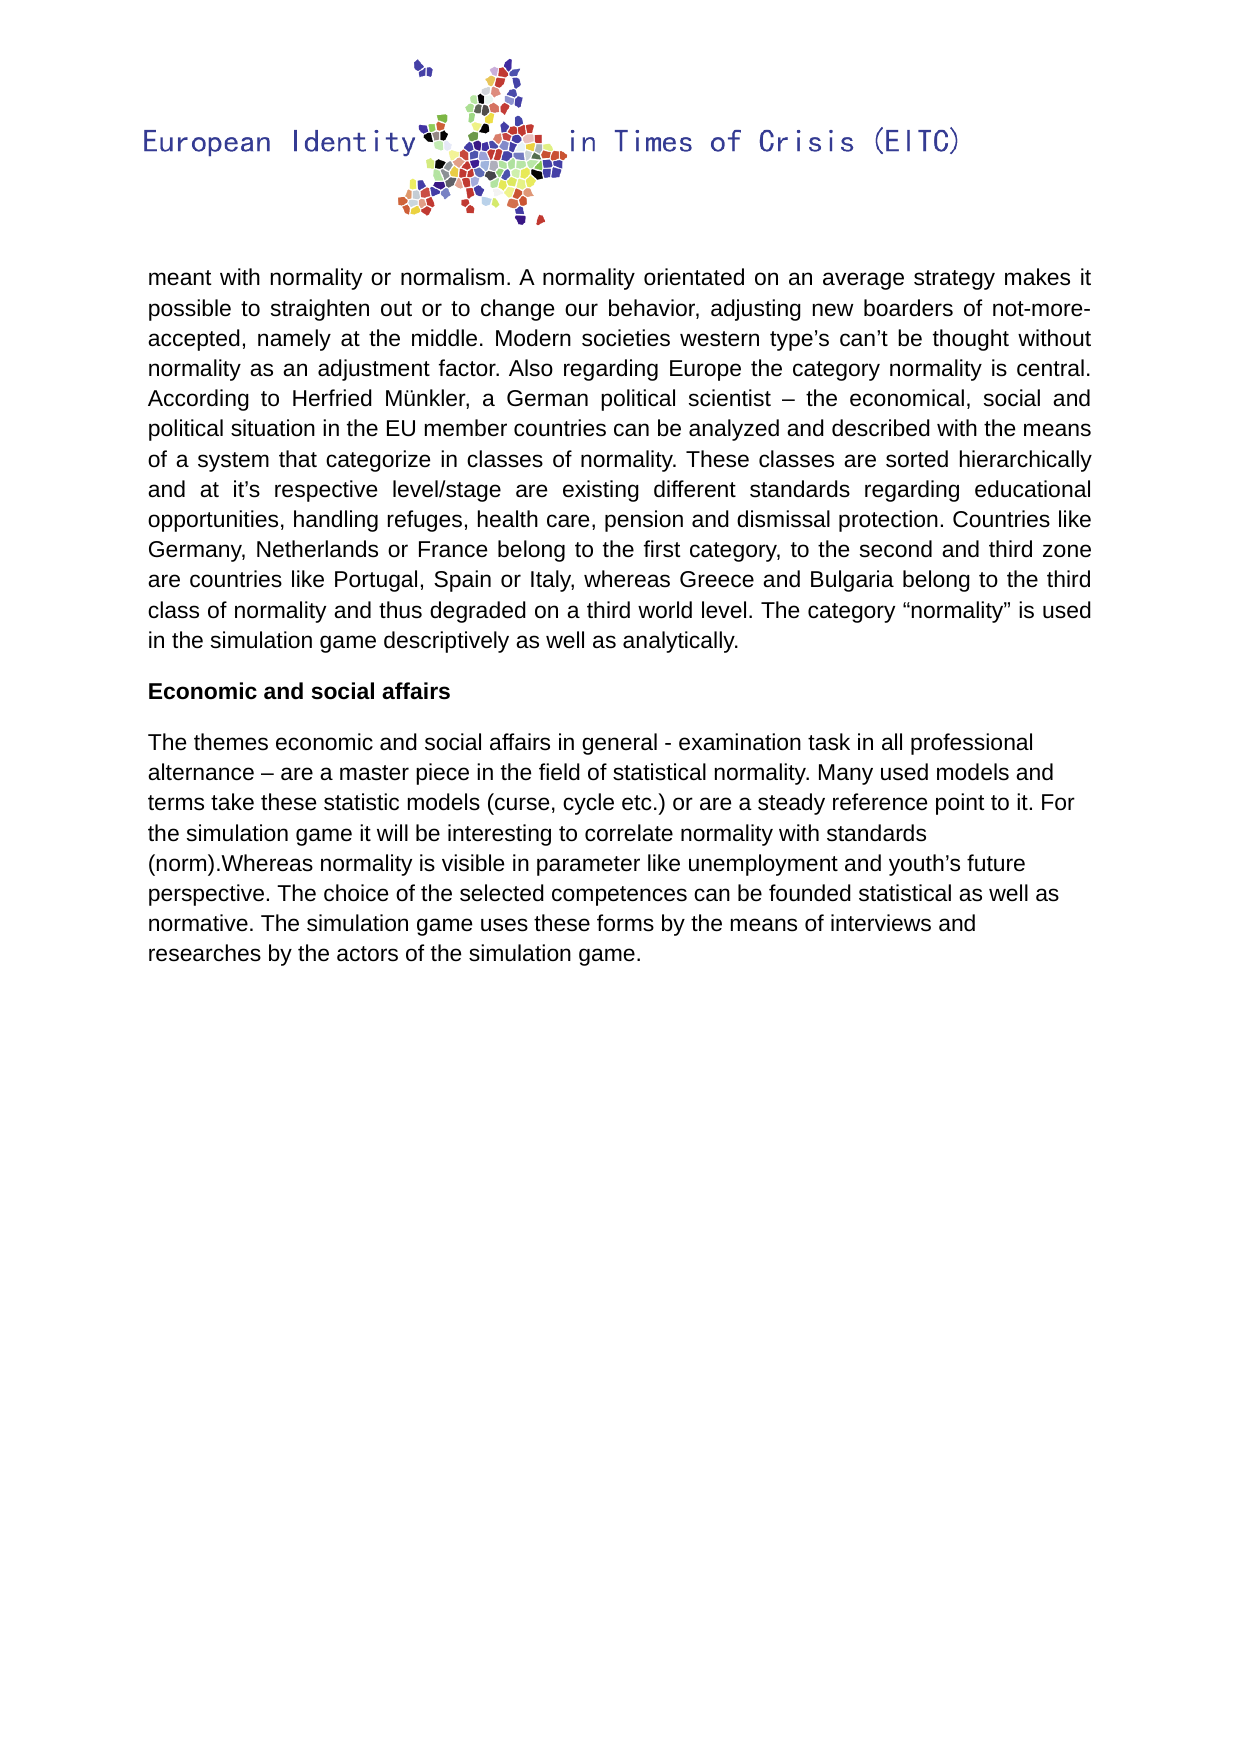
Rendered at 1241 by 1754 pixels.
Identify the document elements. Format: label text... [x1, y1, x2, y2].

text Economic and social affairs [148, 678, 1093, 704]
text The themes economic and social affairs in general - examination task in all professional alternance – are a master piece in the field of statistical normality. Many used models and terms take these statistic models (curse, cycle etc.) or are a steady reference point to it. For the simulation game it will be interesting to correlate normality with standards (norm).Whereas normality is visible in parameter like unemployment and youth’s future perspective. The choice of the selected competences can be founded statistical as well as normative. The simulation game uses these forms by the means of interviews and researches by the actors of the simulation game. [148, 729, 1093, 967]
text meant with normality or normalism. A normality orientated on an average strategy makes it possible to straighten out or to change our behavior, adjusting new boarders of not-more-accepted, namely at the middle. Modern societies western type’s can’t be thought without normality as an adjustment factor. Also regarding Europe the category normality is central. According to Herfried Münkler, a German political scientist – the economical, social and political situation in the EU member countries can be analyzed and described with the means of a system that categorize in classes of normality. These classes are sorted hierarchically and at it’s respective level/stage are existing different standards regarding educational opportunities, handling refuges, health care, pension and dismissal protection. Countries like Germany, Netherlands or France belong to the first category, to the second and third zone are countries like Portugal, Spain or Italy, whereas Greece and Bulgaria belong to the third class of normality and thus degraded on a third world level. The category “normality” is used in the simulation game descriptively as well as analytically. [148, 264, 1093, 653]
